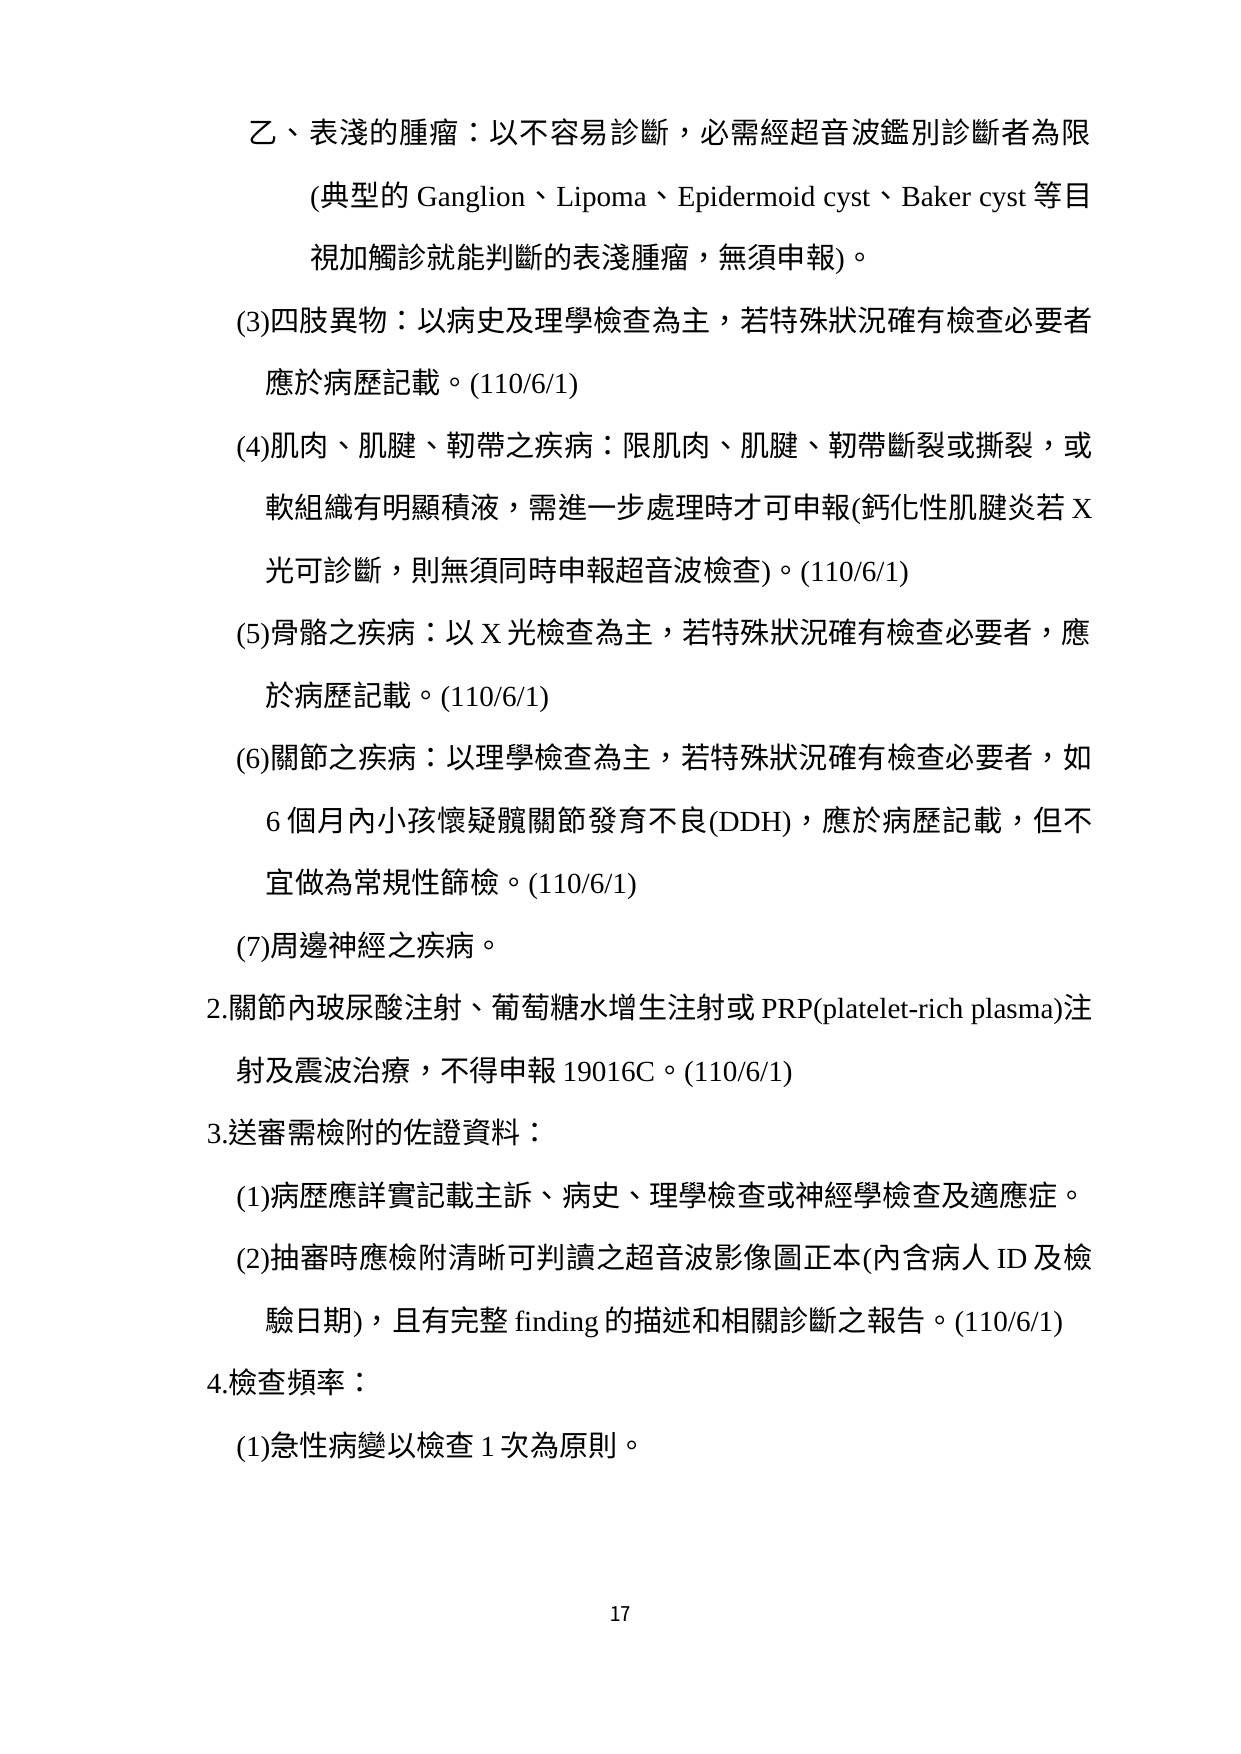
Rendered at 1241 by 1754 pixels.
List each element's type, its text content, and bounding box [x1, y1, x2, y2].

text (7)周邊神經之疾病。 [236, 902, 1092, 964]
text (6)關節之疾病：以理學檢查為主，若特殊狀況確有檢查必要者，如6個月內小孩懷疑髖關節發育不良(DDH)，應於病歷記載，但不宜做為常規性篩檢。(110/6/1) [236, 714, 1092, 902]
text (5)骨骼之疾病：以X光檢查為主，若特殊狀況確有檢查必要者，應於病歷記載。(110/6/1) [236, 589, 1092, 714]
text 2.關節內玻尿酸注射、葡萄糖水增生注射或PRP(platelet-rich plasma)注射及震波治療，不得申報19016C。(110/6/1) [206, 964, 1092, 1089]
text 4.檢查頻率： [207, 1339, 1092, 1402]
text 3.送審需檢附的佐證資料： [207, 1089, 1092, 1152]
text 乙、表淺的腫瘤：以不容易診斷，必需經超音波鑑別診斷者為限(典型的Ganglion、Lipoma、Epidermoid cyst、Baker cyst等目視加觸診就能判斷的表淺腫瘤，無須申報)。 [249, 89, 1092, 277]
text (1)急性病變以檢查1次為原則。 [236, 1402, 1092, 1464]
text (3)四肢異物：以病史及理學檢查為主，若特殊狀況確有檢查必要者，應於病歷記載。(110/6/1) [236, 277, 1092, 402]
text (4)肌肉、肌腱、靭帶之疾病：限肌肉、肌腱、靭帶斷裂或撕裂，或軟組織有明顯積液，需進一步處理時才可申報(鈣化性肌腱炎若X光可診斷，則無須同時申報超音波檢查)。(110/6/1) [236, 402, 1092, 589]
text (2)抽審時應檢附清晰可判讀之超音波影像圖正本(內含病人ID及檢驗日期)，且有完整finding的描述和相關診斷之報告。(110/6/1) [236, 1214, 1092, 1339]
text (1)病歴應詳實記載主訴、病史、理學檢查或神經學檢查及適應症。 [236, 1152, 1092, 1214]
